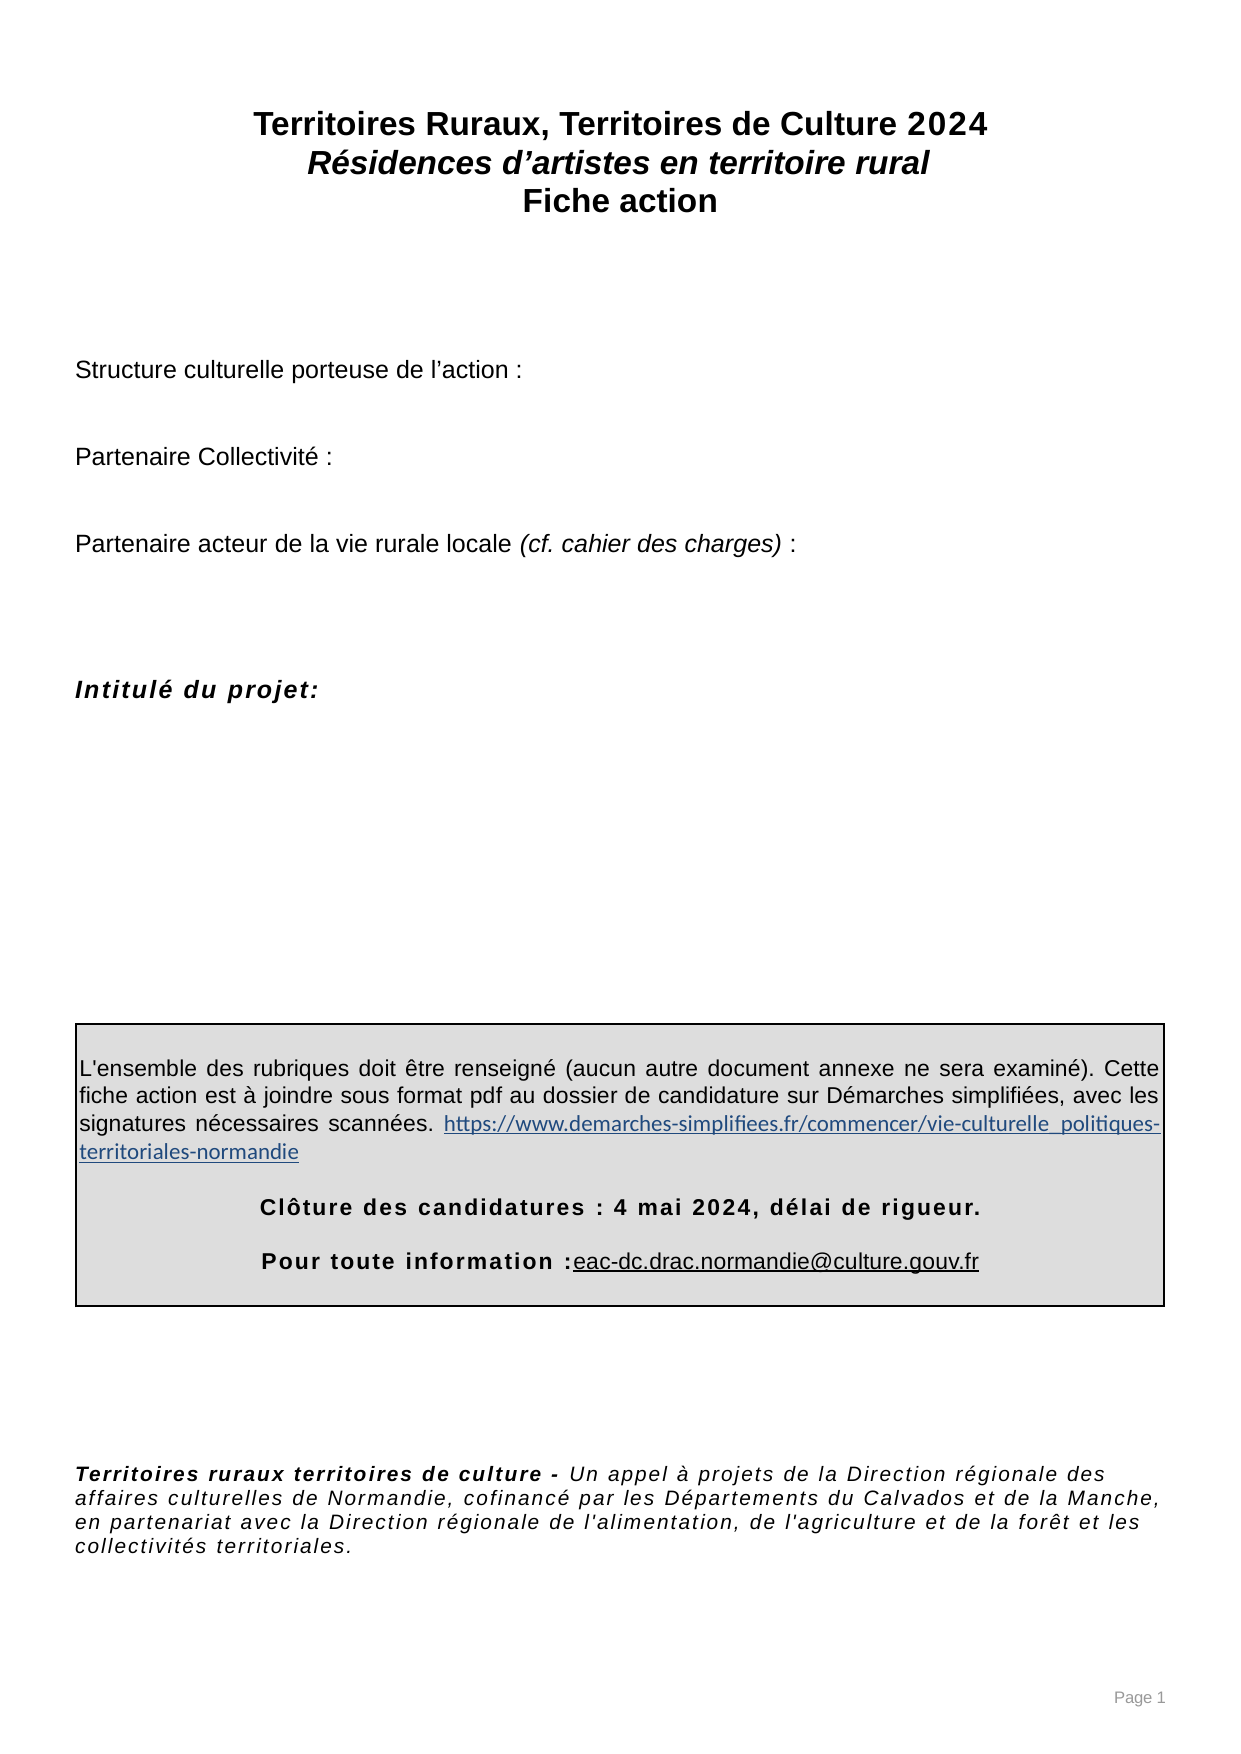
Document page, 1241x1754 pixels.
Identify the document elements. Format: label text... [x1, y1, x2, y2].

text Pour toute information :eac-dc.drac.normandie@culture.gouv.fr [77, 1243, 1163, 1270]
text Territoires ruraux territoires de culture - Un appel à projets de la Direction régionale des affaires culturelles de Normandie, cofinancé par les Départements du Calvados et de la Manche, en partenariat avec la Direction régionale de l'alimentation, de l'agriculture et de la forêt et les collectivités territoriales. [75, 1462, 1165, 1558]
text Structure culturelle porteuse de l’action : [75, 355, 1165, 384]
text L'ensemble des rubriques doit être renseigné (aucun autre document annexe ne sera examiné). Cette fiche action est à joindre sous format pdf au dossier de candidature sur Démarches simplifiées, avec les signatures nécessaires scannées. https://www.demarches-simplifiees.fr/commencer/vie-culturelle_politiques-territoriales-normandie [77, 1050, 1163, 1162]
text Intitulé du projet: [75, 674, 1165, 704]
text Partenaire Collectivité : [75, 442, 1165, 471]
text Résidences d’artistes en territoire rural [75, 143, 1165, 181]
text Clôture des candidatures : 4 mai 2024, délai de rigueur. [77, 1189, 1163, 1216]
text Territoires Ruraux, Territoires de Culture 2024 [75, 104, 1165, 143]
text Fiche action [75, 181, 1165, 220]
text Partenaire acteur de la vie rurale locale (cf. cahier des charges) : [75, 529, 1165, 558]
